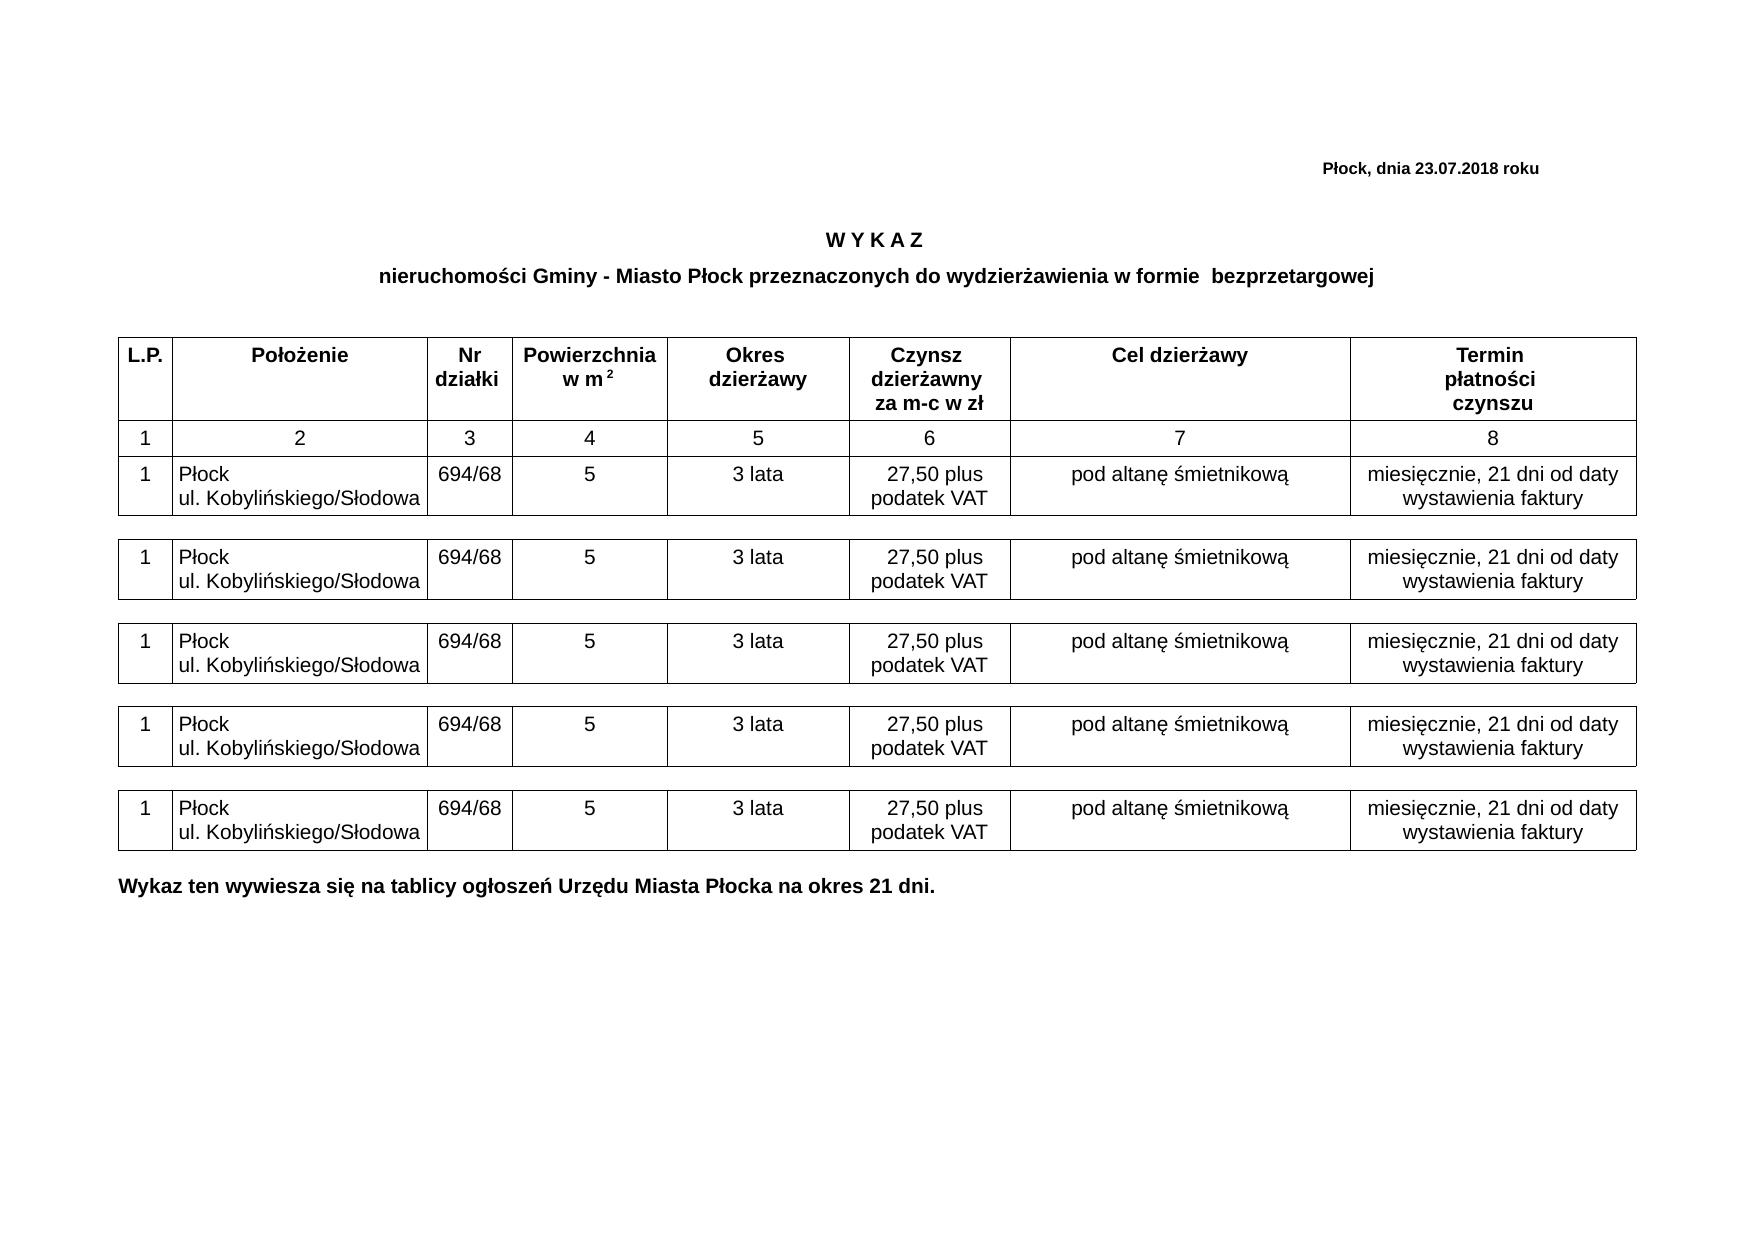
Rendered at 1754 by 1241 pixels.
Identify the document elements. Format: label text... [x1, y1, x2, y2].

table_header miesięcznie, 21 dni od daty wystawienia faktury [1351, 540, 1636, 599]
table_header Płock ul. Kobylińskiego/Słodowa [173, 791, 427, 849]
table_cell miesięcznie, 21 dni od daty wystawienia faktury [1351, 457, 1636, 515]
table_cell 6 [850, 421, 1010, 456]
table_header 27,50 plus podatek VAT [850, 624, 1010, 682]
table_header 3 lata [668, 791, 849, 849]
table_header 5 [513, 791, 667, 849]
table_header miesięcznie, 21 dni od daty wystawienia faktury [1351, 624, 1636, 682]
table_header 27,50 plus podatek VAT [850, 707, 1010, 766]
table_header 1 [119, 624, 172, 682]
table_header 27,50 plus podatek VAT [850, 791, 1010, 849]
table_header 1 [119, 791, 172, 849]
table_header Powierzchnia w m 2 [513, 338, 667, 420]
table_header 5 [513, 624, 667, 682]
table_cell 3 [428, 421, 512, 456]
text Wykaz ten wywiesza się na tablicy ogłoszeń Urzędu Miasta Płocka na okres 21 dni. [118, 873, 1636, 897]
text W Y K A Z [118, 227, 1636, 251]
table_header Nr działki [428, 338, 512, 420]
table_cell 4 [513, 421, 667, 456]
table_cell 1 [119, 457, 172, 515]
table_header Czynsz dzierżawny za m-c w zł [850, 338, 1010, 420]
table_header miesięcznie, 21 dni od daty wystawienia faktury [1351, 791, 1636, 849]
table_header 3 lata [668, 540, 849, 599]
table_cell 5 [513, 457, 667, 515]
table_header 1 [119, 540, 172, 599]
table_header Cel dzierżawy [1011, 338, 1350, 420]
table_cell 3 lata [668, 457, 849, 515]
table_header Płock ul. Kobylińskiego/Słodowa [173, 624, 427, 682]
table_cell 2 [173, 421, 427, 456]
table_cell 694/68 [428, 457, 512, 515]
table_header L.P. [119, 338, 172, 420]
table_header Płock ul. Kobylińskiego/Słodowa [173, 707, 427, 766]
table_header 3 lata [668, 624, 849, 682]
table_header 694/68 [428, 791, 512, 849]
table_header 694/68 [428, 707, 512, 766]
table_cell 7 [1011, 421, 1350, 456]
table_header pod altanę śmietnikową [1011, 624, 1350, 682]
text nieruchomości Gminy - Miasto Płock przeznaczonych do wydzierżawienia w formie bezprzetargowej [118, 264, 1636, 288]
table_header pod altanę śmietnikową [1011, 540, 1350, 599]
table_header pod altanę śmietnikową [1011, 707, 1350, 766]
table_header miesięcznie, 21 dni od daty wystawienia faktury [1351, 707, 1636, 766]
table_header 694/68 [428, 540, 512, 599]
text Płock, dnia 23.07.2018 roku [118, 154, 1636, 178]
table_header 5 [513, 707, 667, 766]
table_cell 27,50 plus podatek VAT [850, 457, 1010, 515]
table_header Okres dzierżawy [668, 338, 849, 420]
table_header pod altanę śmietnikową [1011, 791, 1350, 849]
table_cell 8 [1351, 421, 1636, 456]
table_header 1 [119, 707, 172, 766]
table_header 3 lata [668, 707, 849, 766]
table_cell Płock ul. Kobylińskiego/Słodowa [173, 457, 427, 515]
table_header 694/68 [428, 624, 512, 682]
table_cell 1 [119, 421, 172, 456]
table_header 5 [513, 540, 667, 599]
table_cell 5 [668, 421, 849, 456]
table_cell pod altanę śmietnikową [1011, 457, 1350, 515]
table_header 27,50 plus podatek VAT [850, 540, 1010, 599]
table_header Płock ul. Kobylińskiego/Słodowa [173, 540, 427, 599]
table_header Położenie [173, 338, 427, 420]
table_header Termin płatności czynszu [1351, 338, 1636, 420]
